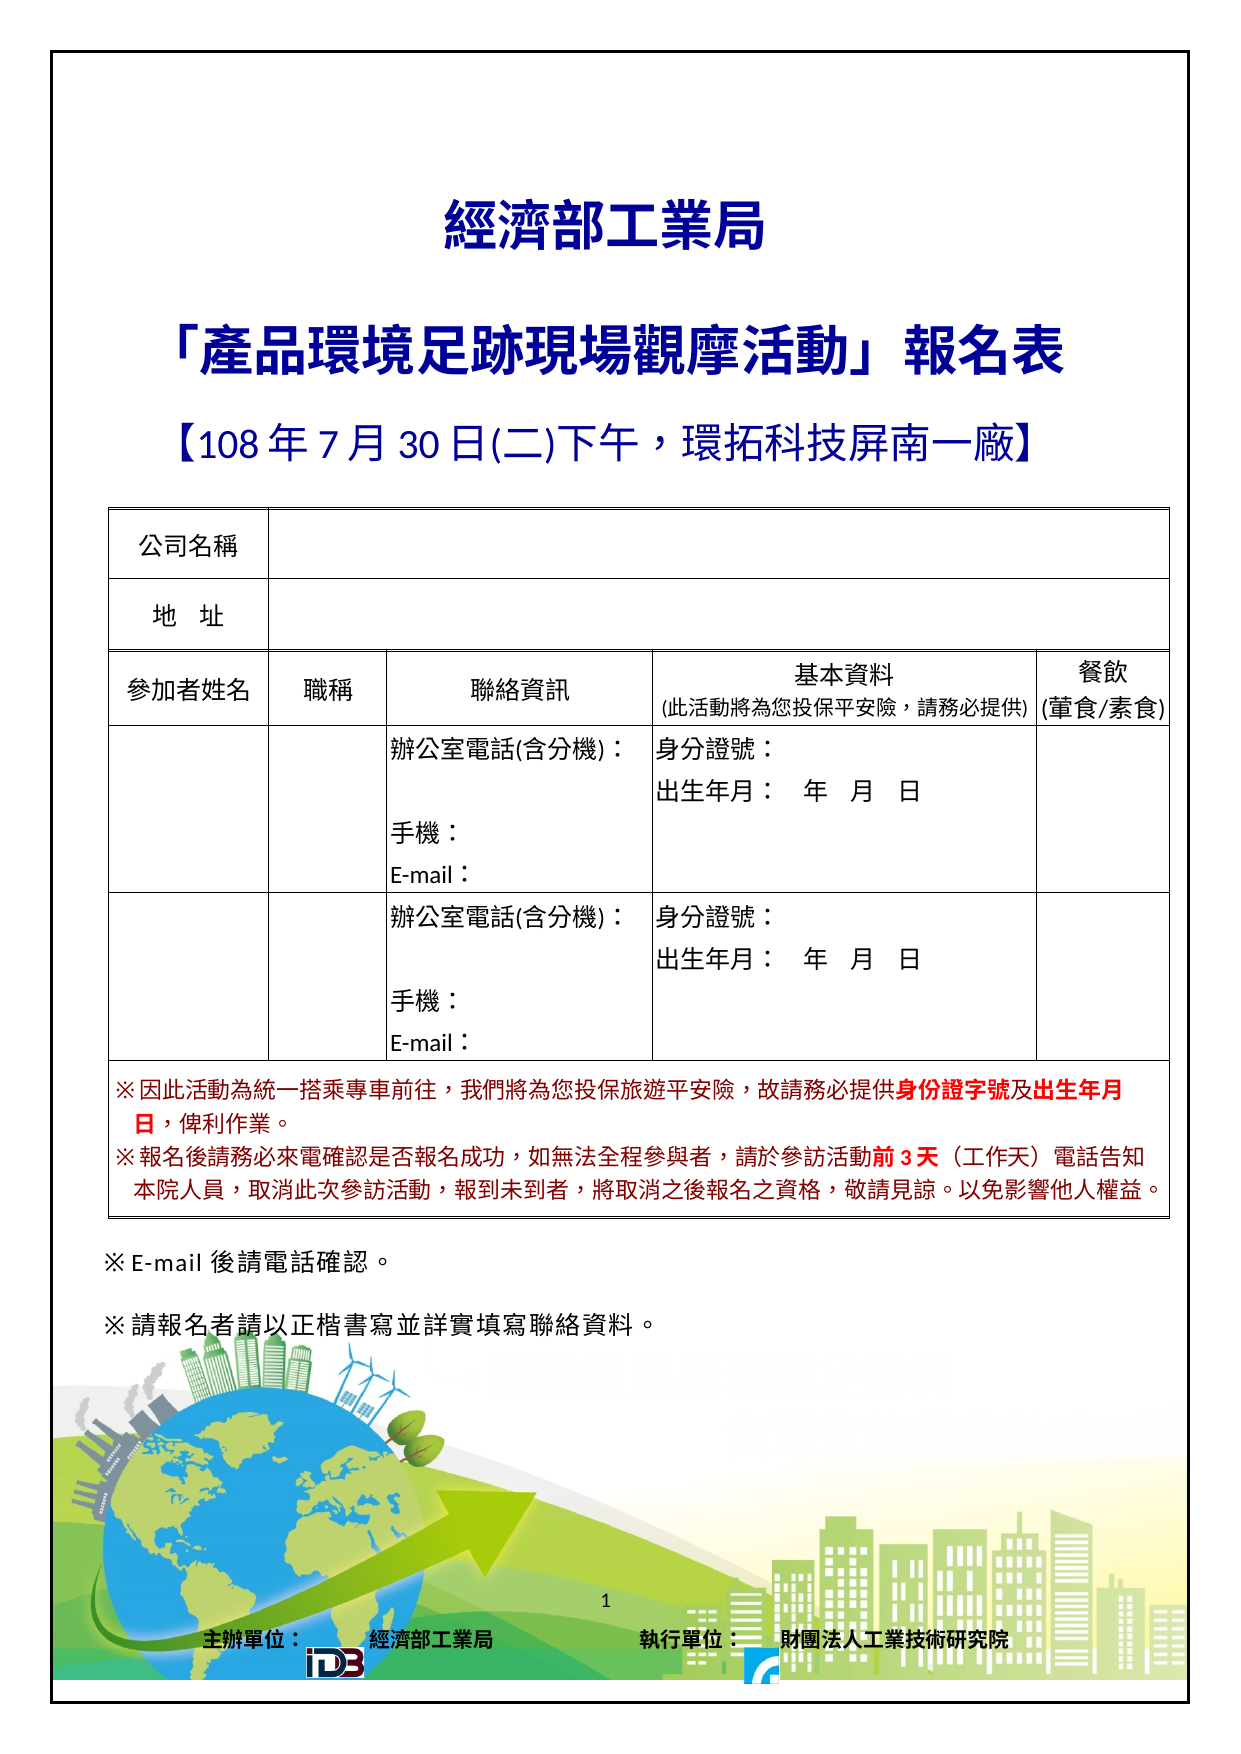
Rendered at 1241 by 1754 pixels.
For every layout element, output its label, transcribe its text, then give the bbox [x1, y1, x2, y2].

table_cell [109, 893, 268, 1060]
text 經濟部工業局 [118, 149, 1092, 274]
table_cell 地 址 [109, 579, 268, 649]
table_cell 餐飲 (葷食/素食) [1037, 652, 1169, 724]
table_cell [269, 726, 386, 892]
table_cell ※因此活動為統一搭乘專車前往，我們將為您投保旅遊平安險，故請務必提供身份證字號及出生年月日，俾利作業。 ※報名後請務必來電確認是否報名成功，如無法全程參與者，請於參訪活動前3天（工作天）電話告知本院人員，取消此次參訪活動，報到未到者，將取消之後報名之資格，敬請見諒。以免影響他人權益。 [109, 1061, 1169, 1216]
text ※E-mail 後請電話確認。 [99, 1219, 1092, 1282]
table_cell 職稱 [269, 652, 386, 724]
table_cell [269, 893, 386, 1060]
table_cell 聯絡資訊 [387, 652, 652, 724]
table_cell 基本資料 (此活動將為您投保平安險，請務必提供) [653, 652, 1036, 724]
table_cell 辦公室電話(含分機)： 手機： E-mail： [387, 893, 652, 1060]
text 【108年7月30日(二)下午，環拓科技屏南一廠】 [118, 399, 1092, 461]
table_cell 身分證號： 出生年月： 年 月 日 [653, 893, 1036, 1060]
table_cell [109, 726, 268, 892]
table_cell [269, 579, 1169, 649]
table_cell [1037, 893, 1169, 1060]
table_cell 身分證號： 出生年月： 年 月 日 [653, 726, 1036, 892]
table_cell [1037, 726, 1169, 892]
table_header [269, 510, 1169, 578]
table_cell 參加者姓名 [109, 652, 268, 724]
table_header 公司名稱 [109, 510, 268, 578]
text ※請報名者請以正楷書寫並詳實填寫聯絡資料。 [99, 1282, 1092, 1318]
table_cell 辦公室電話(含分機)： 手機： E-mail： [387, 726, 652, 892]
text 「產品環境足跡現場觀摩活動」報名表 [118, 274, 1092, 399]
